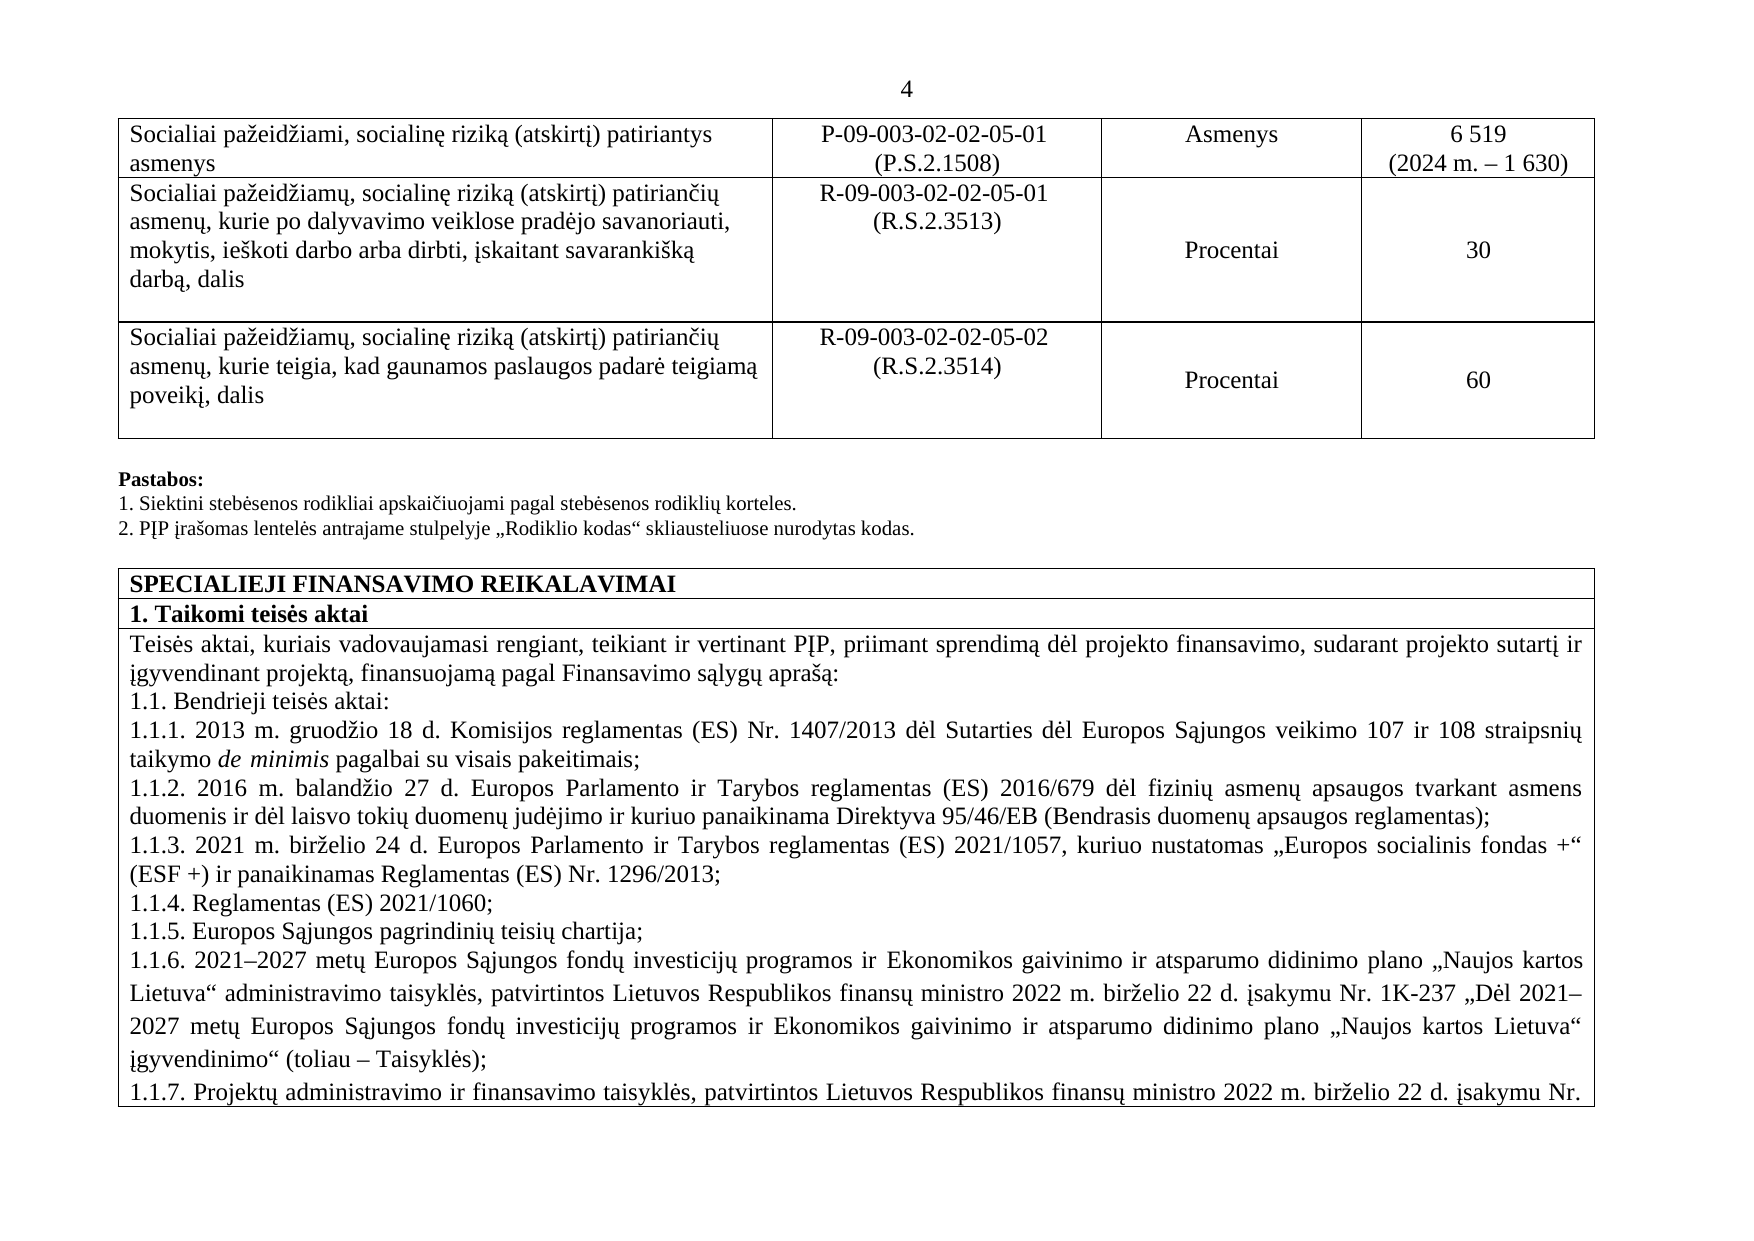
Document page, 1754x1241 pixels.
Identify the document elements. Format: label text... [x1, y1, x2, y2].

table_cell Procentai [1102, 323, 1361, 437]
text Pastabos: [118, 467, 1695, 491]
table_header SPECIALIEJI FINANSAVIMO REIKALAVIMAI [119, 569, 1594, 598]
table_cell 30 [1362, 178, 1594, 321]
table_cell Procentai [1102, 178, 1361, 321]
table_cell 6 519 (2024 m. – 1 630) [1362, 119, 1594, 177]
text 1. Siektini stebėsenos rodikliai apskaičiuojami pagal stebėsenos rodiklių korteles. [118, 491, 1695, 515]
table_cell Socialiai pažeidžiamų, socialinę riziką (atskirtį) patiriančių asmenų, kurie po dalyvavimo veiklose pradėjo savanoriauti, mokytis, ieškoti darbo arba dirbti, įskaitant savarankišką darbą, dalis [119, 178, 772, 321]
text 2. PĮP įrašomas lentelės antrajame stulpelyje „Rodiklio kodas“ skliausteliuose nurodytas kodas. [118, 515, 1695, 539]
table_cell Teisės aktai, kuriais vadovaujamasi rengiant, teikiant ir vertinant PĮP, priimant sprendimą dėl projekto finansavimo, sudarant projekto sutartį ir įgyvendinant projektą, finansuojamą pagal Finansavimo sąlygų aprašą: 1.1. Bendrieji teisės aktai: 1.1.1. 2013 m. gruodžio 18 d. Komisijos reglamentas (ES) Nr. 1407/2013 dėl Sutarties dėl Europos Sąjungos veikimo 107 ir 108 straipsnių taikymo de minimis pagalbai su visais pakeitimais; 1.1.2. 2016 m. balandžio 27 d. Europos Parlamento ir Tarybos reglamentas (ES) 2016/679 dėl fizinių asmenų apsaugos tvarkant asmens duomenis ir dėl laisvo tokių duomenų judėjimo ir kuriuo panaikinama Direktyva 95/46/EB (Bendrasis duomenų apsaugos reglamentas); 1.1.3. 2021 m. birželio 24 d. Europos Parlamento ir Tarybos reglamentas (ES) 2021/1057, kuriuo nustatomas „Europos socialinis fondas +“ (ESF +) ir panaikinamas Reglamentas (ES) Nr. 1296/2013; 1.1.4. Reglamentas (ES) 2021/1060; 1.1.5. Europos Sąjungos pagrindinių teisių chartija; 1.1.6. 2021–2027 metų Europos Sąjungos fondų investicijų programos ir Ekonomikos gaivinimo ir atsparumo didinimo plano „Naujos kartos Lietuva“ administravimo taisyklės, patvirtintos Lietuvos Respublikos finansų ministro 2022 m. birželio 22 d. įsakymu Nr. 1K-237 „Dėl 2021–2027 metų Europos Sąjungos fondų investicijų programos ir Ekonomikos gaivinimo ir atsparumo didinimo plano „Naujos kartos Lietuva“ įgyvendinimo“ (toliau – Taisyklės); 1.1.7. Projektų administravimo ir finansavimo taisyklės, patvirtintos Lietuvos Respublikos finansų ministro 2022 m. birželio 22 d. įsakymu Nr. [119, 629, 1594, 1106]
table_cell 1. Taikomi teisės aktai [119, 599, 1594, 628]
table_cell R-09-003-02-02-05-02 (R.S.2.3514) [773, 323, 1101, 437]
table_cell Socialiai pažeidžiamų, socialinę riziką (atskirtį) patiriančių asmenų, kurie teigia, kad gaunamos paslaugos padarė teigiamą poveikį, dalis [119, 323, 772, 437]
table_cell Asmenys [1102, 119, 1361, 177]
table_cell P-09-003-02-02-05-01 (P.S.2.1508) [773, 119, 1101, 177]
table_cell Socialiai pažeidžiami, socialinę riziką (atskirtį) patiriantys asmenys [119, 119, 772, 177]
table_cell R-09-003-02-02-05-01 (R.S.2.3513) [773, 178, 1101, 321]
table_cell 60 [1362, 323, 1594, 437]
